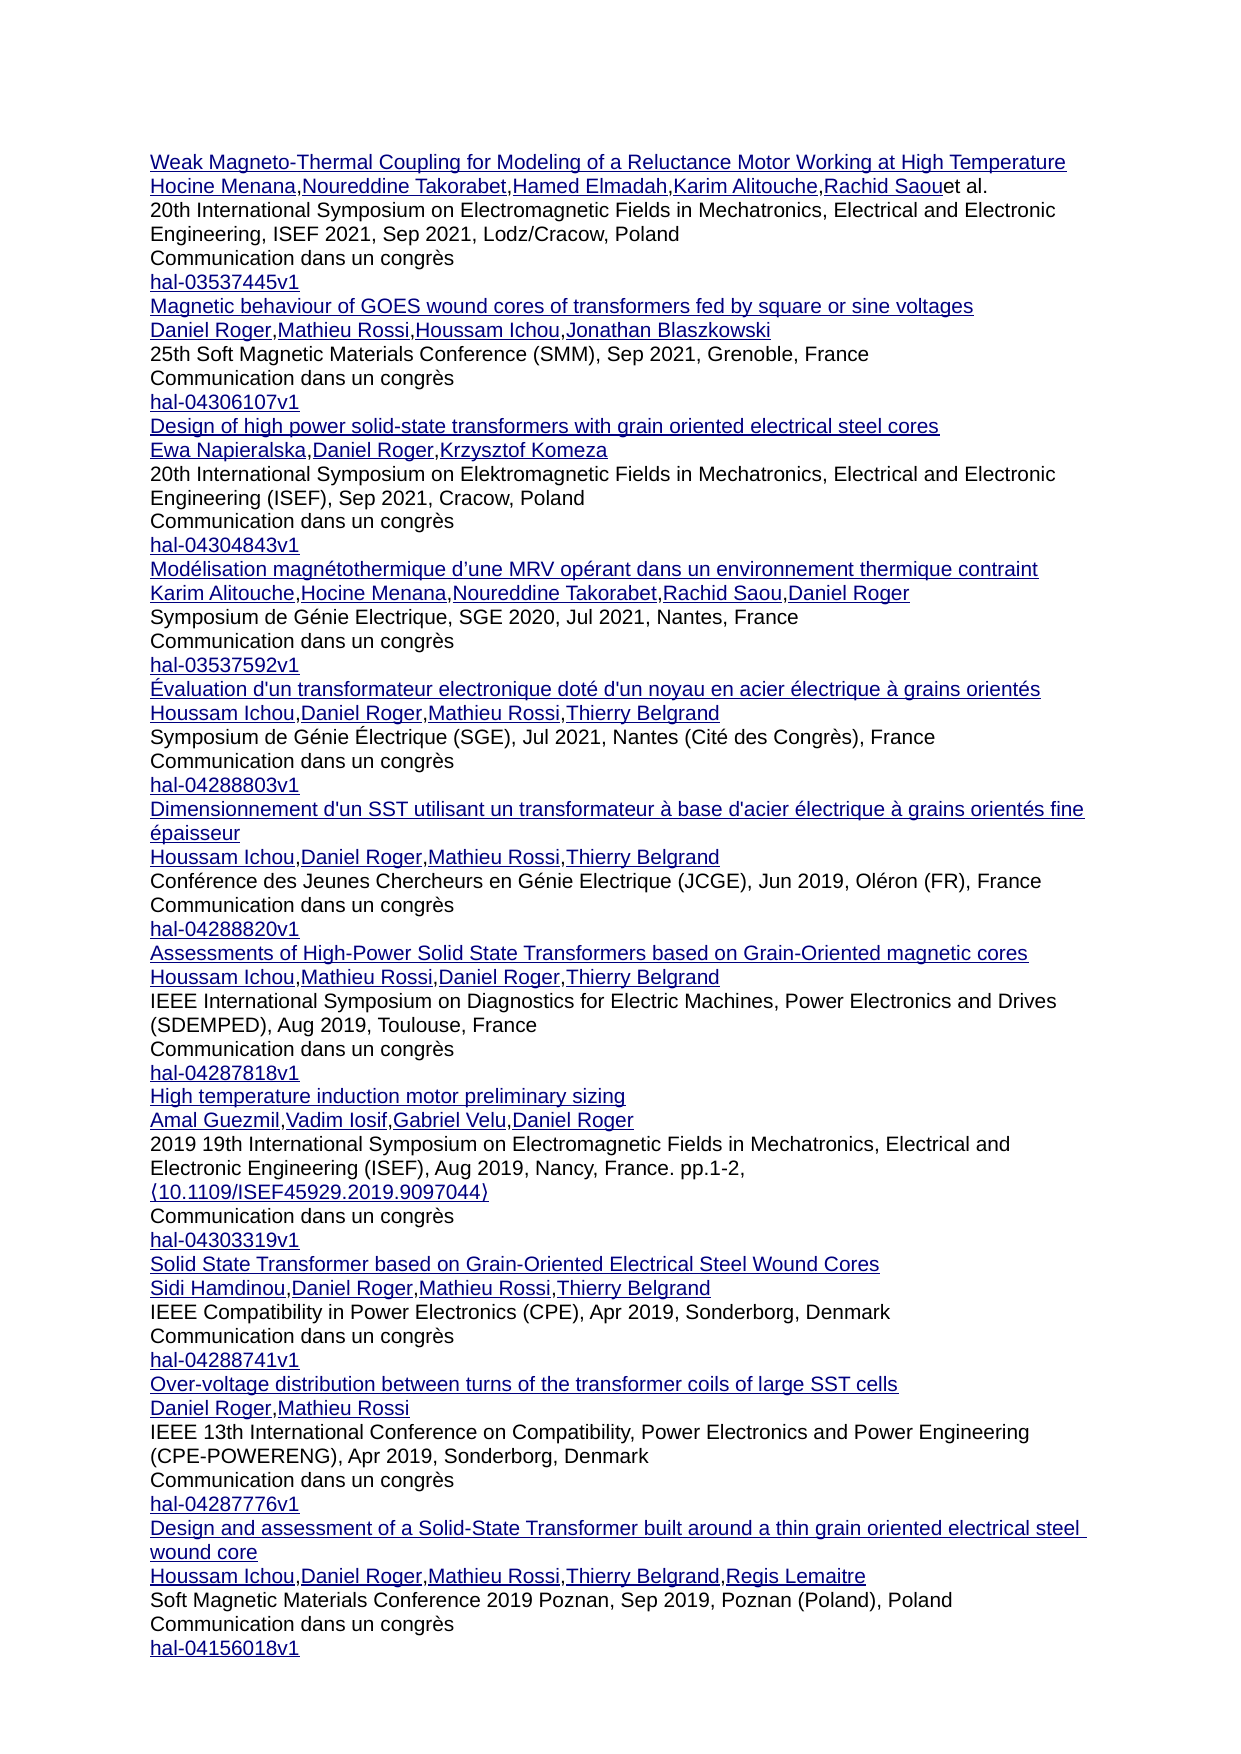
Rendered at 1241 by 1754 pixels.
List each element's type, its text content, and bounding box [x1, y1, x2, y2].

table_cell Magnetic behaviour of GOES wound cores of transformers fed by square or sine voltages Daniel Roger,Mathieu Rossi,Houssam Ichou,Jonathan Blaszkowski 25th Soft Magnetic Materials Conference (SMM), Sep 2021, Grenoble, France Communication dans un congrès hal-04306107v1 [150, 294, 1090, 413]
table_cell Évaluation d'un transformateur electronique doté d'un noyau en acier électrique à grains orientés Houssam Ichou,Daniel Roger,Mathieu Rossi,Thierry Belgrand Symposium de Génie Électrique (SGE), Jul 2021, Nantes (Cité des Congrès), France Communication dans un congrès hal-04288803v1 [150, 677, 1090, 797]
table_cell Assessments of High-Power Solid State Transformers based on Grain-Oriented magnetic cores Houssam Ichou,Mathieu Rossi,Daniel Roger,Thierry Belgrand IEEE International Symposium on Diagnostics for Electric Machines, Power Electronics and Drives (SDEMPED), Aug 2019, Toulouse, France Communication dans un congrès hal-04287818v1 [150, 941, 1090, 1084]
table_cell Weak Magneto-Thermal Coupling for Modeling of a Reluctance Motor Working at High Temperature Hocine Menana,Noureddine Takorabet,Hamed Elmadah,Karim Alitouche,Rachid Saouet al. 20th International Symposium on Electromagnetic Fields in Mechatronics, Electrical and Electronic Engineering, ISEF 2021, Sep 2021, Lodz/Cracow, Poland Communication dans un congrès hal-03537445v1 [150, 150, 1090, 294]
table_cell Dimensionnement d'un SST utilisant un transformateur à base d'acier électrique à grains orientés fine épaisseur Houssam Ichou,Daniel Roger,Mathieu Rossi,Thierry Belgrand Conférence des Jeunes Chercheurs en Génie Electrique (JCGE), Jun 2019, Oléron (FR), France Communication dans un congrès hal-04288820v1 [150, 797, 1090, 941]
table_cell Design of high power solid-state transformers with grain oriented electrical steel cores Ewa Napieralska,Daniel Roger,Krzysztof Komeza 20th International Symposium on Elektromagnetic Fields in Mechatronics, Electrical and Electronic Engineering (ISEF), Sep 2021, Cracow, Poland Communication dans un congrès hal-04304843v1 [150, 414, 1090, 557]
table_cell Over-voltage distribution between turns of the transformer coils of large SST cells Daniel Roger,Mathieu Rossi IEEE 13th International Conference on Compatibility, Power Electronics and Power Engineering (CPE-POWERENG), Apr 2019, Sonderborg, Denmark Communication dans un congrès hal-04287776v1 [150, 1372, 1090, 1516]
table_cell High temperature induction motor preliminary sizing Amal Guezmil,Vadim Iosif,Gabriel Velu,Daniel Roger 2019 19th International Symposium on Electromagnetic Fields in Mechatronics, Electrical and Electronic Engineering (ISEF), Aug 2019, Nancy, France. pp.1-2, ⟨10.1109/ISEF45929.2019.9097044⟩ Communication dans un congrès hal-04303319v1 [150, 1084, 1090, 1252]
table_cell Modélisation magnétothermique d’une MRV opérant dans un environnement thermique contraint Karim Alitouche,Hocine Menana,Noureddine Takorabet,Rachid Saou,Daniel Roger Symposium de Génie Electrique, SGE 2020, Jul 2021, Nantes, France Communication dans un congrès hal-03537592v1 [150, 557, 1090, 677]
table_cell Design and assessment of a Solid-State Transformer built around a thin grain oriented electrical steel wound core Houssam Ichou,Daniel Roger,Mathieu Rossi,Thierry Belgrand,Regis Lemaitre Soft Magnetic Materials Conference 2019 Poznan, Sep 2019, Poznan (Poland), Poland Communication dans un congrès hal-04156018v1 [150, 1516, 1090, 1659]
table_cell Solid State Transformer based on Grain-Oriented Electrical Steel Wound Cores Sidi Hamdinou,Daniel Roger,Mathieu Rossi,Thierry Belgrand IEEE Compatibility in Power Electronics (CPE), Apr 2019, Sonderborg, Denmark Communication dans un congrès hal-04288741v1 [150, 1252, 1090, 1372]
